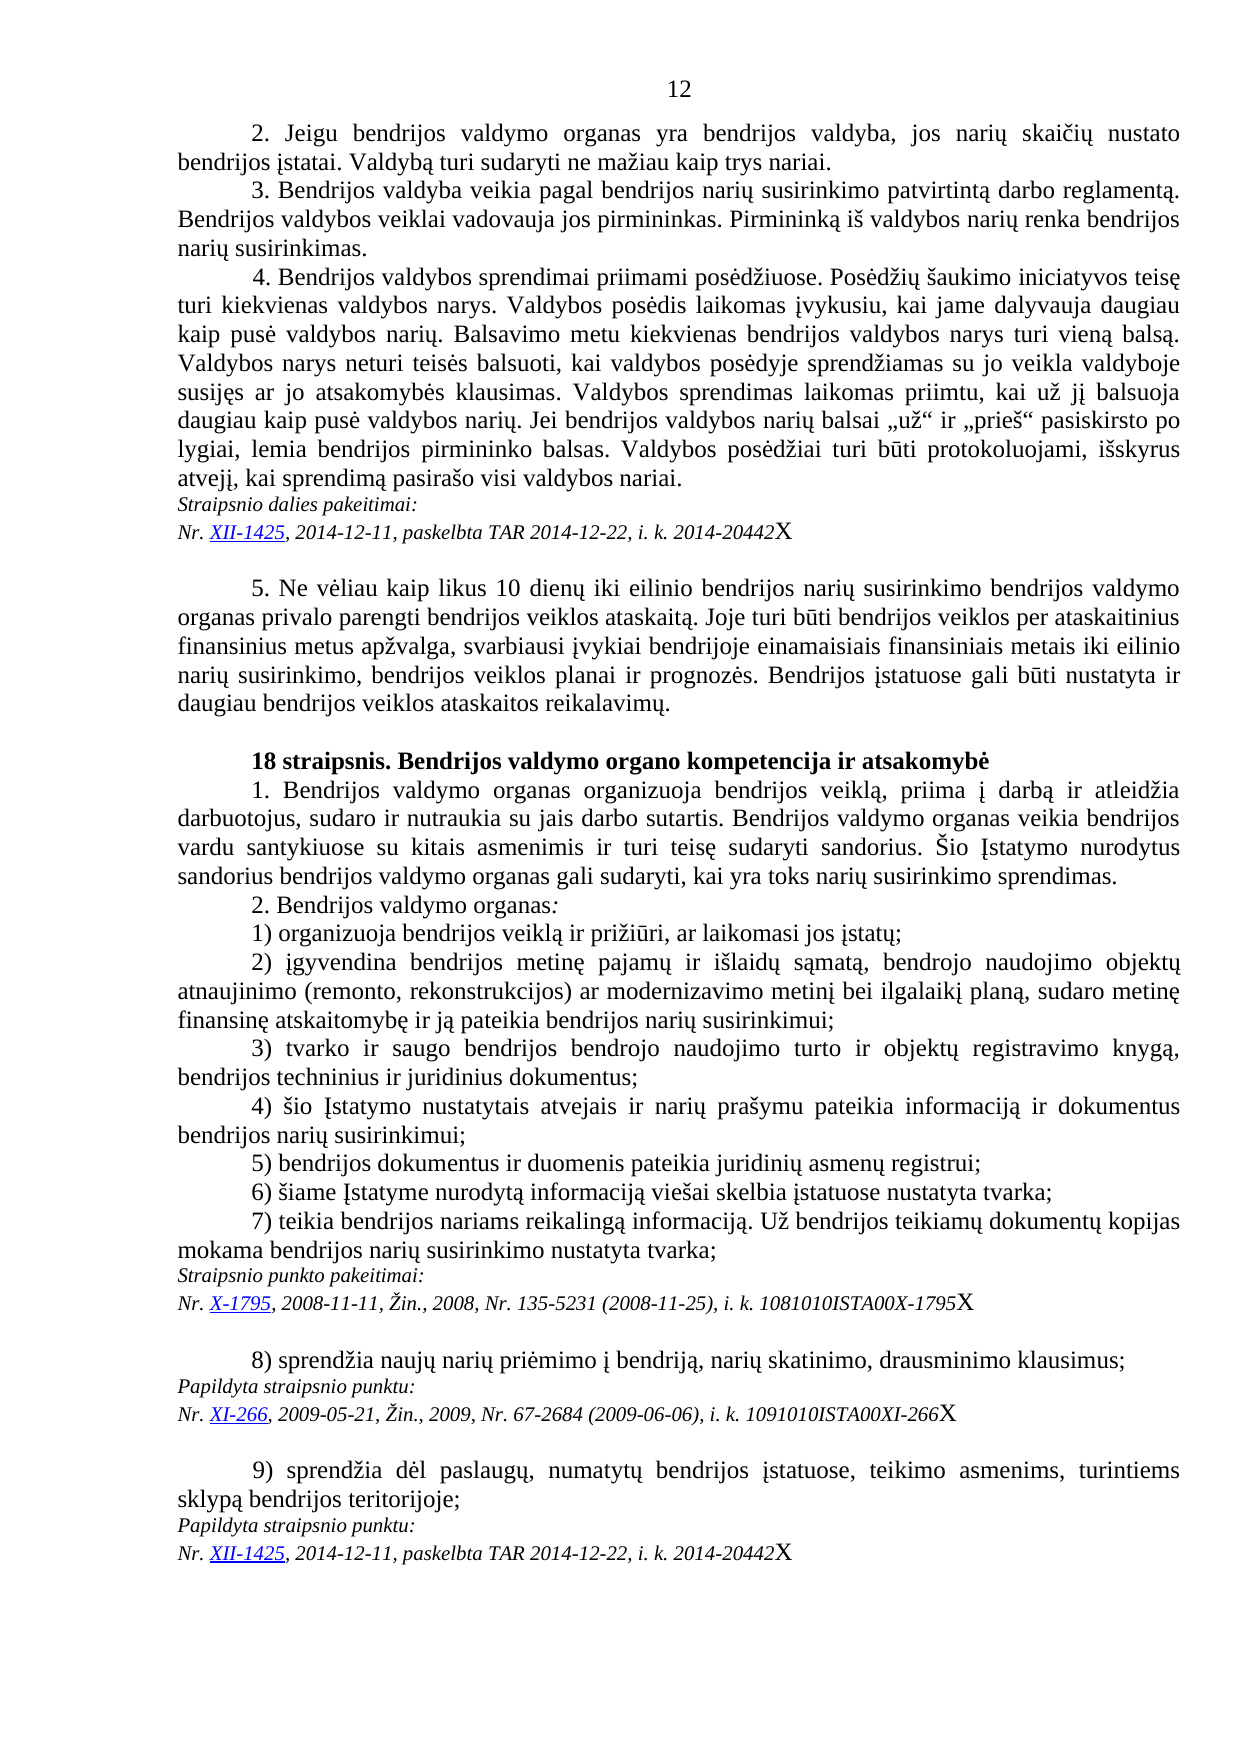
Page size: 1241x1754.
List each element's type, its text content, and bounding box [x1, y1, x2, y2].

text 6) šiame Įstatyme nurodytą informaciją viešai skelbia įstatuose nustatyta tvarka; [177, 1177, 1181, 1206]
text 9) sprendžia dėl paslaugų, numatytų bendrijos įstatuose, teikimo asmenims, turintiems sklypą bendrijos teritorijoje; [177, 1455, 1181, 1513]
text Straipsnio punkto pakeitimai: [177, 1263, 1181, 1287]
text 3) tvarko ir saugo bendrijos bendrojo naudojimo turto ir objektų registravimo knygą, bendrijos techninius ir juridinius dokumentus; [177, 1033, 1181, 1091]
text Straipsnio dalies pakeitimai: [177, 492, 1181, 516]
text 8) sprendžia naujų narių priėmimo į bendriją, narių skatinimo, drausminimo klausimus; [177, 1345, 1181, 1374]
text 1) organizuoja bendrijos veiklą ir prižiūri, ar laikomasi jos įstatų; [177, 918, 1181, 947]
text 1. Bendrijos valdymo organas organizuoja bendrijos veiklą, priima į darbą ir atleidžia darbuotojus, sudaro ir nutraukia su jais darbo sutartis. Bendrijos valdymo organas veikia bendrijos vardu santykiuose su kitais asmenimis ir turi teisę sudaryti sandorius. Šio Įstatymo nurodytus sandorius bendrijos valdymo organas gali sudaryti, kai yra toks narių susirinkimo sprendimas. [177, 775, 1181, 890]
text 2) įgyvendina bendrijos metinę pajamų ir išlaidų sąmatą, bendrojo naudojimo objektų atnaujinimo (remonto, rekonstrukcijos) ar modernizavimo metinį bei ilgalaikį planą, sudaro metinę finansinę atskaitomybę ir ją pateikia bendrijos narių susirinkimui; [177, 947, 1181, 1033]
text 5) bendrijos dokumentus ir duomenis pateikia juridinių asmenų registrui; [177, 1148, 1181, 1177]
text 2. Bendrijos valdymo organas: [177, 890, 1181, 918]
text 5. Ne vėliau kaip likus 10 dienų iki eilinio bendrijos narių susirinkimo bendrijos valdymo organas privalo parengti bendrijos veiklos ataskaitą. Joje turi būti bendrijos veiklos per ataskaitinius finansinius metus apžvalga, svarbiausi įvykiai bendrijoje einamaisiais finansiniais metais iki eilinio narių susirinkimo, bendrijos veiklos planai ir prognozės. Bendrijos įstatuose gali būti nustatyta ir daugiau bendrijos veiklos ataskaitos reikalavimų. [177, 573, 1181, 717]
text Nr. X-1795, 2008-11-11, Žin., 2008, Nr. 135-5231 (2008-11-25), i. k. 1081010ISTA00X-1795X [177, 1287, 1181, 1316]
text 7) teikia bendrijos nariams reikalingą informaciją. Už bendrijos teikiamų dokumentų kopijas mokama bendrijos narių susirinkimo nustatyta tvarka; [177, 1206, 1181, 1263]
text Nr. XII-1425, 2014-12-11, paskelbta TAR 2014-12-22, i. k. 2014-20442X [177, 1537, 1181, 1566]
text 4) šio Įstatymo nustatytais atvejais ir narių prašymu pateikia informaciją ir dokumentus bendrijos narių susirinkimui; [177, 1091, 1181, 1148]
text Papildyta straipsnio punktu: [177, 1374, 1181, 1398]
text Nr. XII-1425, 2014-12-11, paskelbta TAR 2014-12-22, i. k. 2014-20442X [177, 516, 1181, 545]
text Papildyta straipsnio punktu: [177, 1513, 1181, 1537]
text 2. Jeigu bendrijos valdymo organas yra bendrijos valdyba, jos narių skaičių nustato bendrijos įstatai. Valdybą turi sudaryti ne mažiau kaip trys nariai. [177, 118, 1181, 176]
text 4. Bendrijos valdybos sprendimai priimami posėdžiuose. Posėdžių šaukimo iniciatyvos teisę turi kiekvienas valdybos narys. Valdybos posėdis laikomas įvykusiu, kai jame dalyvauja daugiau kaip pusė valdybos narių. Balsavimo metu kiekvienas bendrijos valdybos narys turi vieną balsą. Valdybos narys neturi teisės balsuoti, kai valdybos posėdyje sprendžiamas su jo veikla valdyboje susijęs ar jo atsakomybės klausimas. Valdybos sprendimas laikomas priimtu, kai už jį balsuoja daugiau kaip pusė valdybos narių. Jei bendrijos valdybos narių balsai „už“ ir „prieš“ pasiskirsto po lygiai, lemia bendrijos pirmininko balsas. Valdybos posėdžiai turi būti protokoluojami, išskyrus atvejį, kai sprendimą pasirašo visi valdybos nariai. [177, 262, 1181, 492]
text Nr. XI-266, 2009-05-21, Žin., 2009, Nr. 67-2684 (2009-06-06), i. k. 1091010ISTA00XI-266X [177, 1398, 1181, 1427]
text 18 straipsnis. Bendrijos valdymo organo kompetencija ir atsakomybė [177, 746, 1181, 775]
text 3. Bendrijos valdyba veikia pagal bendrijos narių susirinkimo patvirtintą darbo reglamentą. Bendrijos valdybos veiklai vadovauja jos pirmininkas. Pirmininką iš valdybos narių renka bendrijos narių susirinkimas. [177, 176, 1181, 262]
